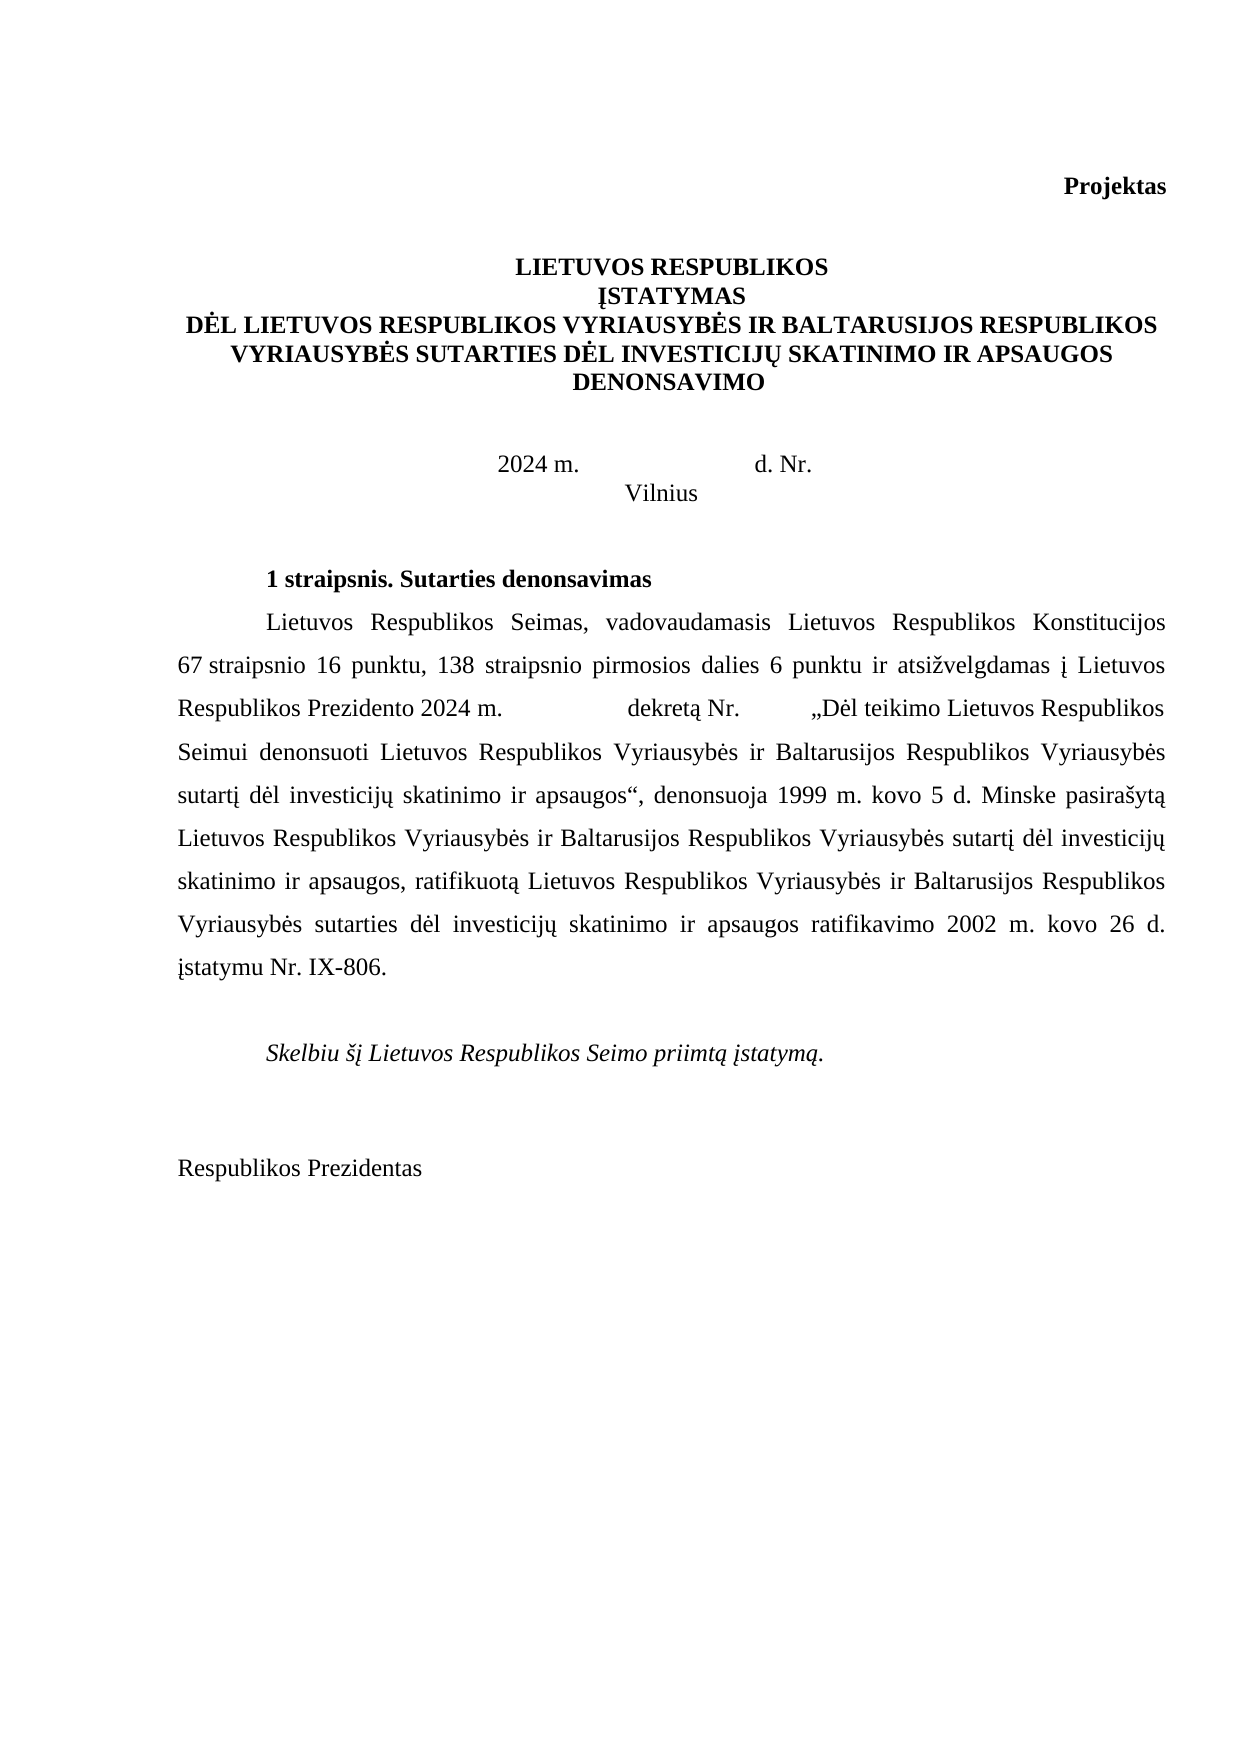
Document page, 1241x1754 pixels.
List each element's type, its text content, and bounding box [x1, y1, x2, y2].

text Lietuvos Respublikos Seimas, vadovaudamasis Lietuvos Respublikos Konstitucijos 67 straipsnio 16 punktu, 138 straipsnio pirmosios dalies 6 punktu ir atsižvelgdamas į Lietuvos Respublikos Prezidento 2024 m. dekretą Nr. „Dėl teikimo Lietuvos Respublikos Seimui denonsuoti Lietuvos Respublikos Vyriausybės ir Baltarusijos Respublikos Vyriausybės sutartį dėl investicijų skatinimo ir apsaugos“, denonsuoja 1999 m. kovo 5 d. Minske pasirašytą Lietuvos Respublikos Vyriausybės ir Baltarusijos Respublikos Vyriausybės sutartį dėl investicijų skatinimo ir apsaugos, ratifikuotą Lietuvos Respublikos Vyriausybės ir Baltarusijos Respublikos Vyriausybės sutarties dėl investicijų skatinimo ir apsaugos ratifikavimo 2002 m. kovo 26 d. įstatymu Nr. IX-806. [177, 607, 1166, 981]
text DĖL Lietuvos Respublikos Vyriausybės ir Baltarusijos Respublikos Vyriausybės sutartIES dėl investicijų skatinimo ir apsaugos DENONSAVIMO [177, 310, 1166, 396]
text LIETUVOS RESPUBLIKOS [177, 252, 1166, 281]
text Projektas [177, 171, 1166, 200]
text ĮSTATYMAS [177, 281, 1166, 310]
text 1 straipsnis. Sutarties denonsavimas [177, 564, 1166, 593]
text Skelbiu šį Lietuvos Respublikos Seimo priimtą įstatymą. [177, 1038, 1166, 1067]
text Respublikos Prezidentas [177, 1153, 1166, 1182]
subtitle Vilnius [177, 478, 1048, 507]
text 2024 m. d. Nr. [177, 449, 1048, 478]
